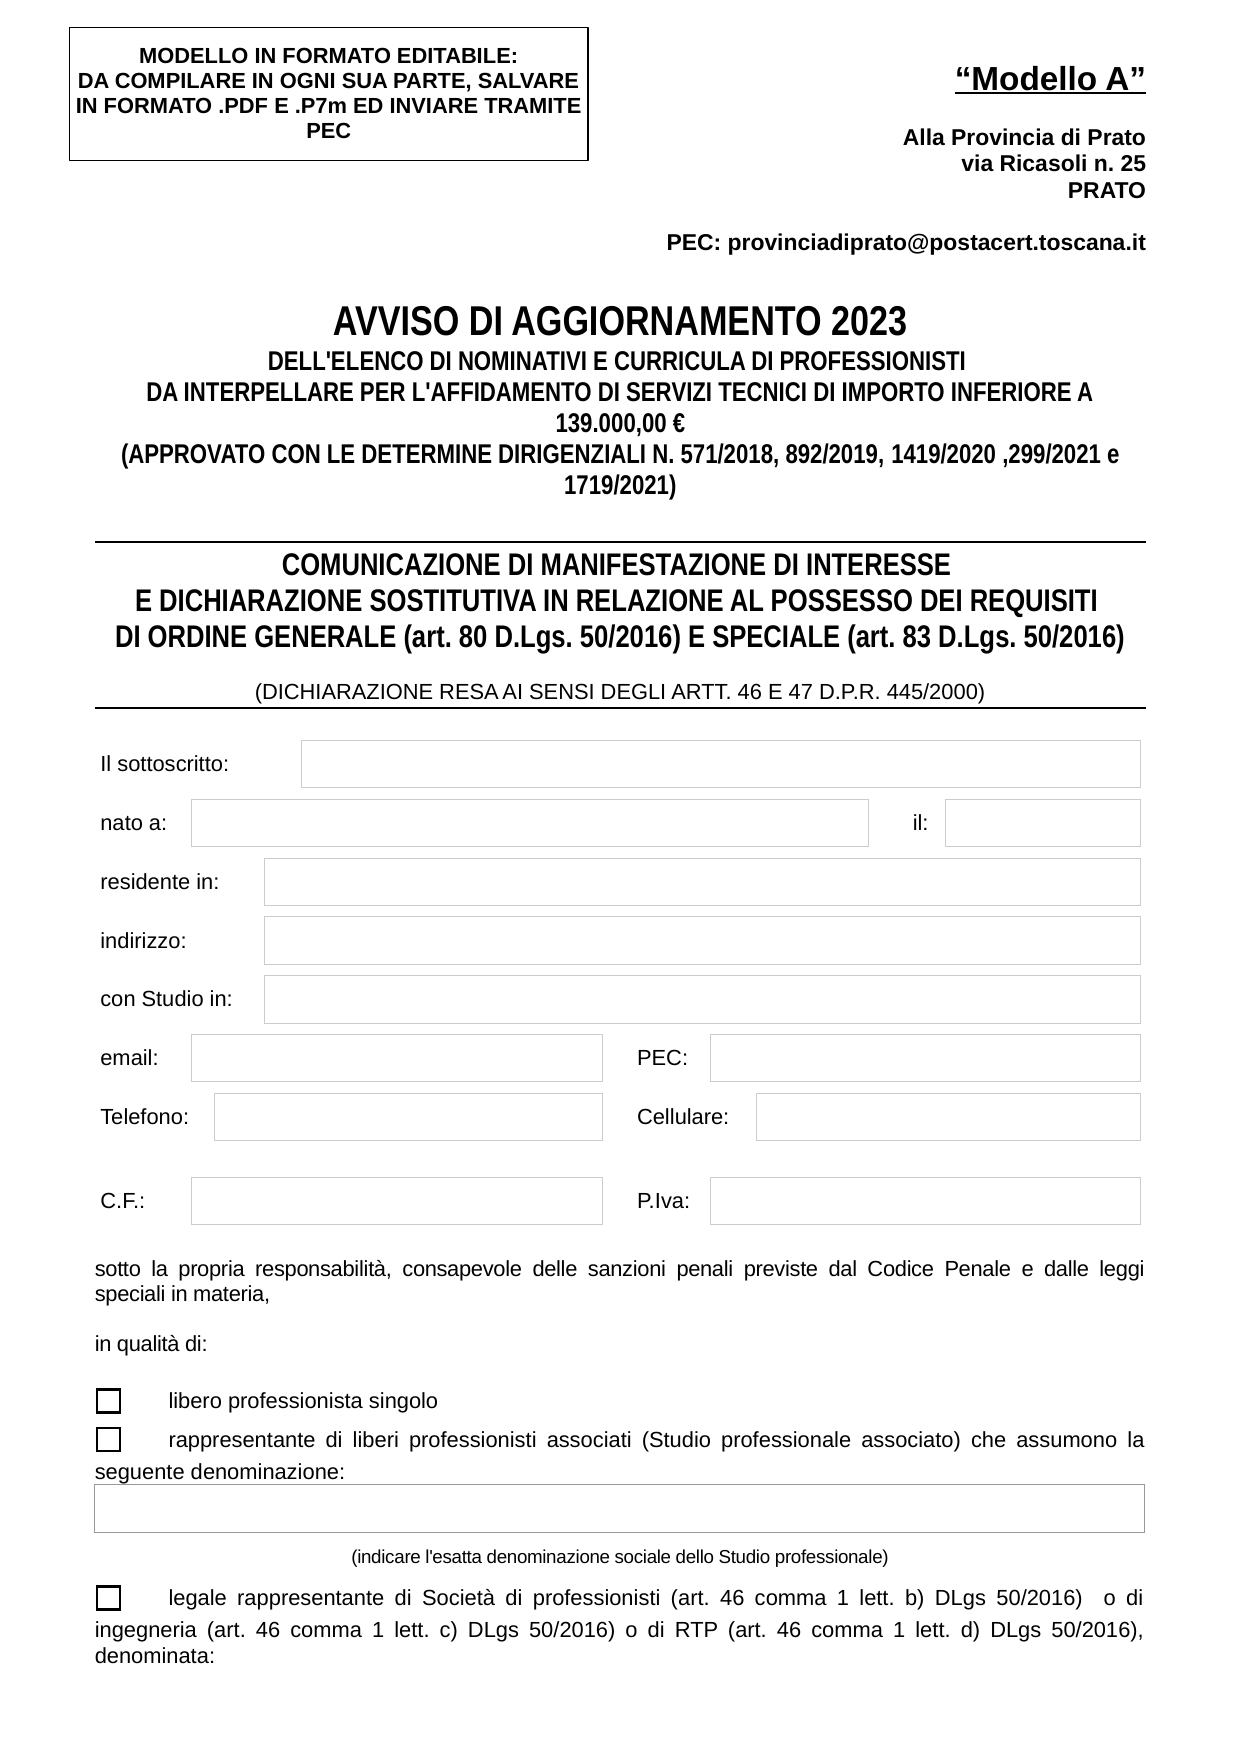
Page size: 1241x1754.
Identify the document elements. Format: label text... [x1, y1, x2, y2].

text “Modello A” [589, 59, 1146, 97]
text legale rappresentante di Società di professionisti (art. 46 comma 1 lett. b) DLgs 50/2016) o di ingegneria (art. 46 comma 1 lett. c) DLgs 50/2016) o di RTP (art. 46 comma 1 lett. d) DLgs 50/2016), denominata: [94, 1578, 1146, 1668]
table_header [185, 1171, 631, 1230]
text via Ricasoli n. 25 [94, 150, 1146, 177]
text E DICHIARAZIONE SOSTITUTIVA IN RELAZIONE AL POSSESSO DEI REQUISITI [94, 577, 1146, 613]
table_cell [704, 1029, 1146, 1087]
table_cell [259, 970, 1146, 1028]
text (indicare l'esatta denominazione sociale dello Studio professionale) [94, 1546, 1146, 1568]
text AVVISO DI AGGIORNAMENTO 2023 [94, 297, 1146, 344]
table_cell [185, 1029, 631, 1087]
text PEC: provinciadiprato@postacert.toscana.it [94, 229, 1146, 256]
table_header C.F.: [95, 1171, 185, 1230]
table_cell [185, 793, 907, 852]
table_cell indirizzo: [95, 911, 258, 969]
table_cell [259, 852, 1146, 911]
table_cell nato a: [95, 793, 185, 852]
table_cell con Studio in: [95, 970, 258, 1028]
text DA INTERPELLARE PER L'AFFIDAMENTO DI SERVIZI TECNICI DI IMPORTO INFERIORE A 139.000,00 € [94, 376, 1146, 438]
table_header P.Iva: [631, 1171, 704, 1230]
table_cell [208, 1087, 631, 1146]
text Alla Provincia di Prato [94, 124, 587, 150]
table_cell [751, 1087, 1146, 1146]
table_cell residente in: [95, 852, 258, 911]
text DI ORDINE GENERALE (art. 80 D.Lgs. 50/2016) E SPECIALE (art. 83 D.Lgs. 50/2016) [94, 613, 1146, 653]
table_cell [259, 911, 1146, 969]
text in qualità di: [94, 1331, 1146, 1356]
text COMUNICAZIONE DI MANIFESTAZIONE DI INTERESSE [94, 542, 1146, 577]
text DELL'ELENCO DI NOMINATIVI E CURRICULA DI PROFESSIONISTI [94, 344, 1146, 376]
text (DICHIARAZIONE RESA AI SENSI DEGLI ARTT. 46 E 47 D.P.R. 445/2000) [94, 674, 1146, 709]
table_cell Cellulare: [631, 1087, 751, 1146]
table_cell email: [95, 1029, 185, 1087]
text Alla Provincia di Prato [589, 124, 1146, 150]
text PRATO [94, 177, 1146, 203]
table_header Il sottoscritto: [95, 734, 295, 793]
text “Modello A” [94, 59, 587, 97]
text libero professionista singolo [126, 1381, 1146, 1420]
table_cell [940, 793, 1146, 852]
text rappresentante di liberi professionisti associati (Studio professionale associato) che assumono la seguente denominazione: [94, 1420, 1146, 1484]
table_cell Telefono: [95, 1087, 208, 1146]
text sotto la propria responsabilità, consapevole delle sanzioni penali previste dal Codice Penale e dalle leggi speciali in materia, [94, 1255, 1146, 1306]
table_cell PEC: [631, 1029, 704, 1087]
table_header [704, 1171, 1146, 1230]
table_header [295, 734, 1146, 793]
table_cell il: [907, 793, 940, 852]
text (APPROVATO CON LE DETERMINE DIRIGENZIALI N. 571/2018, 892/2019, 1419/2020 ,299/2021 e 1719/2021) [94, 438, 1146, 500]
